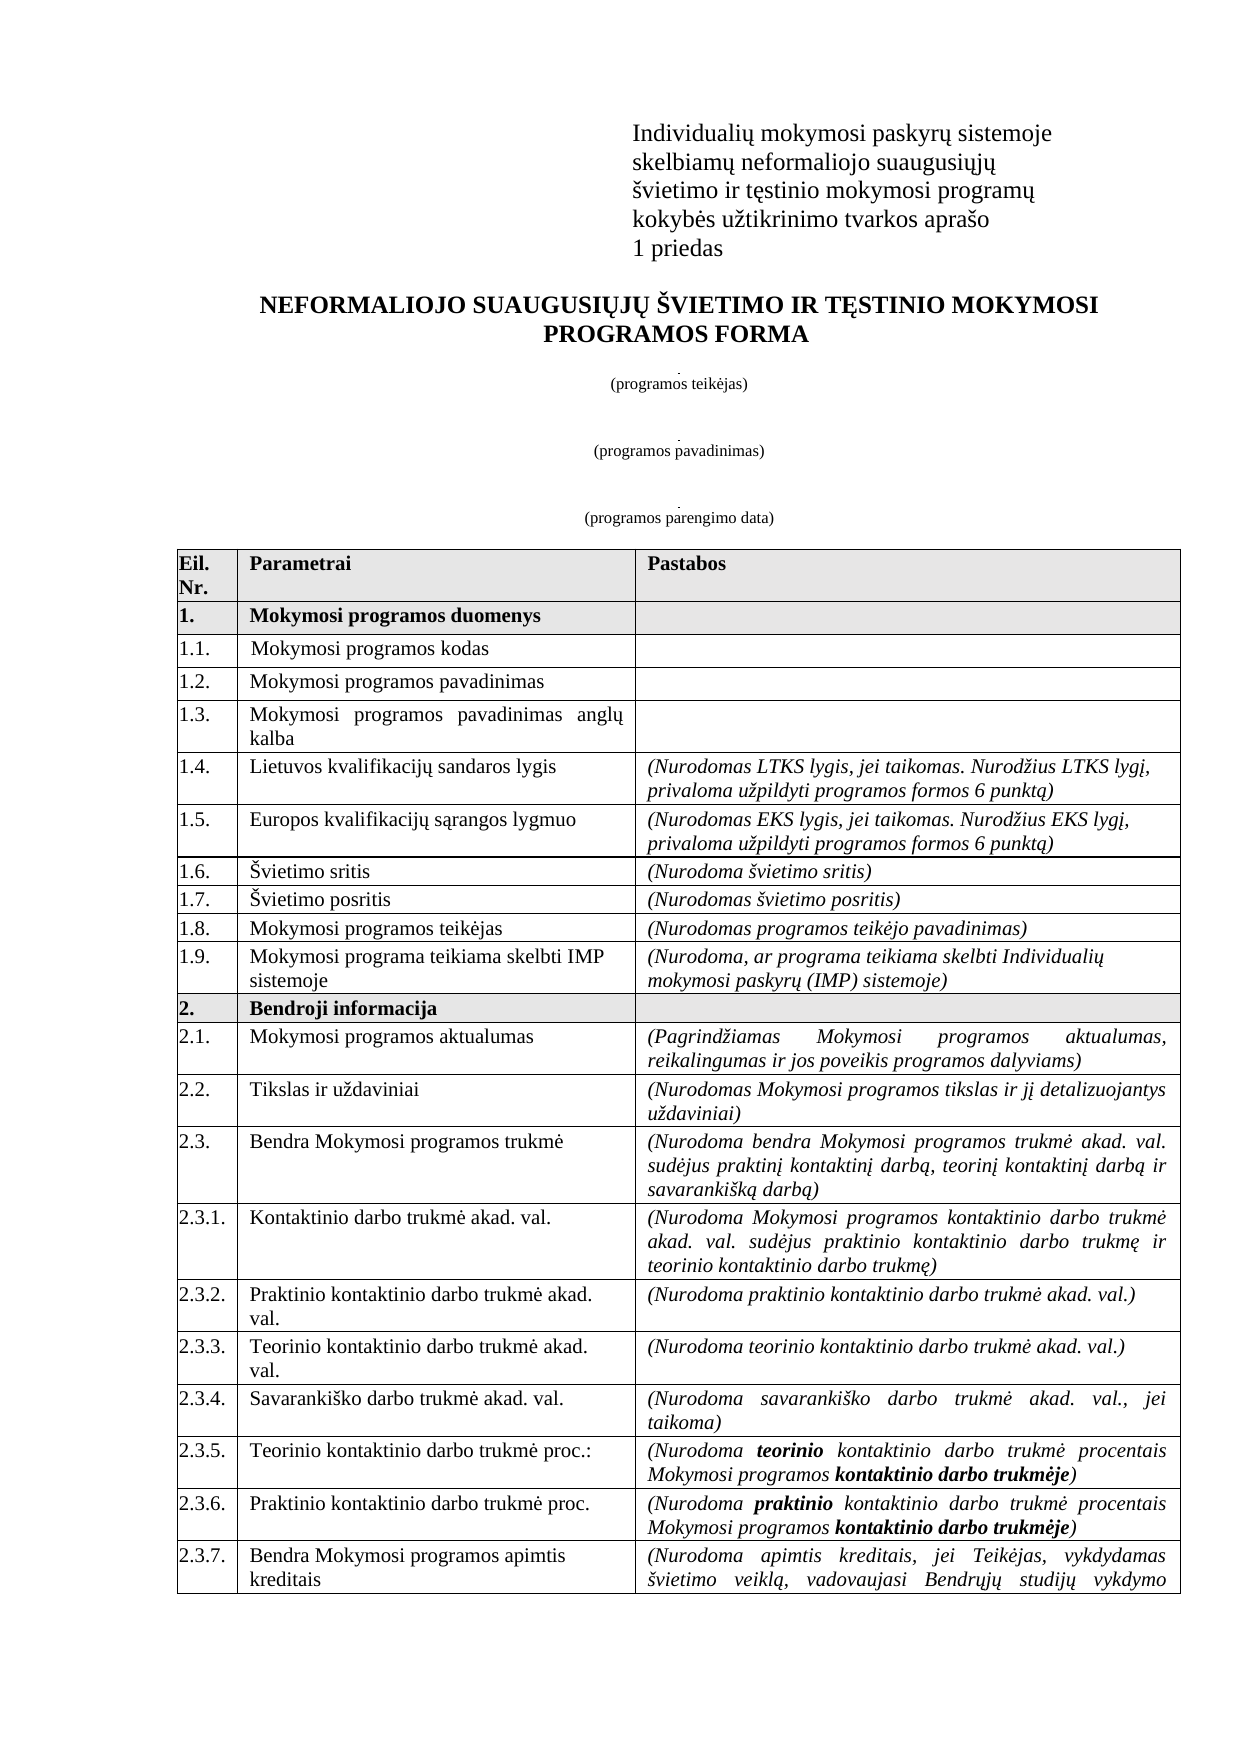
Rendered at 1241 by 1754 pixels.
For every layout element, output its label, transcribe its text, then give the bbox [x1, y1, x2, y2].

table_cell 1.4. [178, 753, 237, 804]
table_cell (Nurodoma teorinio kontaktinio darbo trukmė procentais Mokymosi programos kontaktinio darbo trukmėje) [636, 1437, 1180, 1488]
table_cell (Nurodomas EKS lygis, jei taikomas. Nurodžius EKS lygį, privaloma užpildyti programos formos 6 punktą) [636, 805, 1180, 856]
table_cell 2.1. [178, 1023, 237, 1074]
table_cell Mokymosi programos teikėjas [238, 914, 635, 941]
table_cell (Nurodoma praktinio kontaktinio darbo trukmė procentais Mokymosi programos kontaktinio darbo trukmėje) [636, 1489, 1180, 1540]
text Individualių mokymosi paskyrų sistemoje [177, 118, 1181, 147]
table_cell [636, 635, 1180, 667]
table_cell 2.3.2. [178, 1280, 237, 1331]
table_cell 2.3.6. [178, 1489, 237, 1540]
table_cell [636, 994, 1180, 1022]
table_cell Mokymosi programos pavadinimas anglų kalba [238, 701, 635, 752]
table_cell Teorinio kontaktinio darbo trukmė akad. val. [238, 1332, 635, 1383]
table_cell Lietuvos kvalifikacijų sandaros lygis [238, 753, 635, 804]
table_cell 2.3.7. [178, 1541, 237, 1593]
table_cell 1. [178, 602, 237, 634]
table_cell 2.3.1. [178, 1204, 237, 1279]
table_cell Europos kvalifikacijų sąrangos lygmuo [238, 805, 635, 856]
table_cell 2. [178, 994, 237, 1022]
table_header Pastabos [636, 550, 1180, 601]
table_cell (Pagrindžiamas Mokymosi programos aktualumas, reikalingumas ir jos poveikis programos dalyviams) [636, 1023, 1180, 1074]
table_cell (Nurodoma švietimo sritis) [636, 858, 1180, 884]
text (programos pavadinimas) [177, 441, 1181, 470]
table_cell 1.8. [178, 914, 237, 941]
text 1 priedas [177, 233, 1181, 262]
table_cell 1.9. [178, 942, 237, 993]
table_cell Mokymosi programos pavadinimas [238, 668, 635, 699]
table_cell (Nurodoma bendra Mokymosi programos trukmė akad. val. sudėjus praktinį kontaktinį darbą, teorinį kontaktinį darbą ir savarankišką darbą) [636, 1127, 1180, 1202]
table_cell 1.6. [178, 858, 237, 884]
table_cell (Nurodoma teorinio kontaktinio darbo trukmė akad. val.) [636, 1332, 1180, 1383]
table_cell Mokymosi programos kodas [238, 635, 635, 667]
table_cell 1.7. [178, 886, 237, 913]
table_cell (Nurodomas programos teikėjo pavadinimas) [636, 914, 1180, 941]
text kokybės užtikrinimo tvarkos aprašo [177, 204, 1181, 233]
text švietimo ir tęstinio mokymosi programų [177, 176, 1181, 204]
table_cell Savarankiško darbo trukmė akad. val. [238, 1385, 635, 1436]
text NEFORMALIOJO SUAUGUSIŲJŲ ŠVIETIMO IR TĘSTINIO MOKYMOSI PROGRAMOS FORMA [177, 291, 1181, 348]
table_cell (Nurodoma Mokymosi programos kontaktinio darbo trukmė akad. val. sudėjus praktinio kontaktinio darbo trukmę ir teorinio kontaktinio darbo trukmę) [636, 1204, 1180, 1279]
text (programos parengimo data) [177, 508, 1181, 536]
table_cell Teorinio kontaktinio darbo trukmė proc.: [238, 1437, 635, 1488]
table_cell Mokymosi programa teikiama skelbti IMP sistemoje [238, 942, 635, 993]
table_cell [636, 602, 1180, 634]
table_cell 1.1. [178, 635, 237, 667]
table_cell (Nurodoma apimtis kreditais, jei Teikėjas, vykdydamas švietimo veiklą, vadovaujasi Bendrųjų studijų vykdymo [636, 1541, 1180, 1593]
table_cell 2.2. [178, 1075, 237, 1126]
table_cell 2.3.4. [178, 1385, 237, 1436]
table_cell [636, 668, 1180, 699]
table_cell (Nurodoma, ar programa teikiama skelbti Individualių mokymosi paskyrų (IMP) sistemoje) [636, 942, 1180, 993]
table_cell [636, 701, 1180, 752]
table_cell 1.2. [178, 668, 237, 699]
table_cell Bendra Mokymosi programos trukmė [238, 1127, 635, 1202]
table_cell (Nurodoma praktinio kontaktinio darbo trukmė akad. val.) [636, 1280, 1180, 1331]
table_cell Tikslas ir uždaviniai [238, 1075, 635, 1126]
table_cell (Nurodoma savarankiško darbo trukmė akad. val., jei taikoma) [636, 1385, 1180, 1436]
table_cell Mokymosi programos duomenys [238, 602, 635, 634]
table_cell Kontaktinio darbo trukmė akad. val. [238, 1204, 635, 1279]
table_cell Bendra Mokymosi programos apimtis kreditais [238, 1541, 635, 1593]
text (programos teikėjas) [177, 374, 1181, 403]
table_cell 1.3. [178, 701, 237, 752]
table_header Parametrai [238, 550, 635, 601]
text skelbiamų neformaliojo suaugusiųjų [177, 147, 1181, 176]
table_cell Švietimo sritis [238, 858, 635, 884]
table_cell 2.3.3. [178, 1332, 237, 1383]
table_cell (Nurodomas Mokymosi programos tikslas ir jį detalizuojantys uždaviniai) [636, 1075, 1180, 1126]
table_cell (Nurodomas švietimo posritis) [636, 886, 1180, 913]
table_cell Praktinio kontaktinio darbo trukmė proc. [238, 1489, 635, 1540]
table_cell Švietimo posritis [238, 886, 635, 913]
table_cell 2.3. [178, 1127, 237, 1202]
table_cell Mokymosi programos aktualumas [238, 1023, 635, 1074]
table_cell Praktinio kontaktinio darbo trukmė akad. val. [238, 1280, 635, 1331]
table_cell (Nurodomas LTKS lygis, jei taikomas. Nurodžius LTKS lygį, privaloma užpildyti programos formos 6 punktą) [636, 753, 1180, 804]
table_cell Bendroji informacija [238, 994, 635, 1022]
table_cell 2.3.5. [178, 1437, 237, 1488]
table_cell 1.5. [178, 805, 237, 856]
table_header Eil. Nr. [178, 550, 237, 601]
